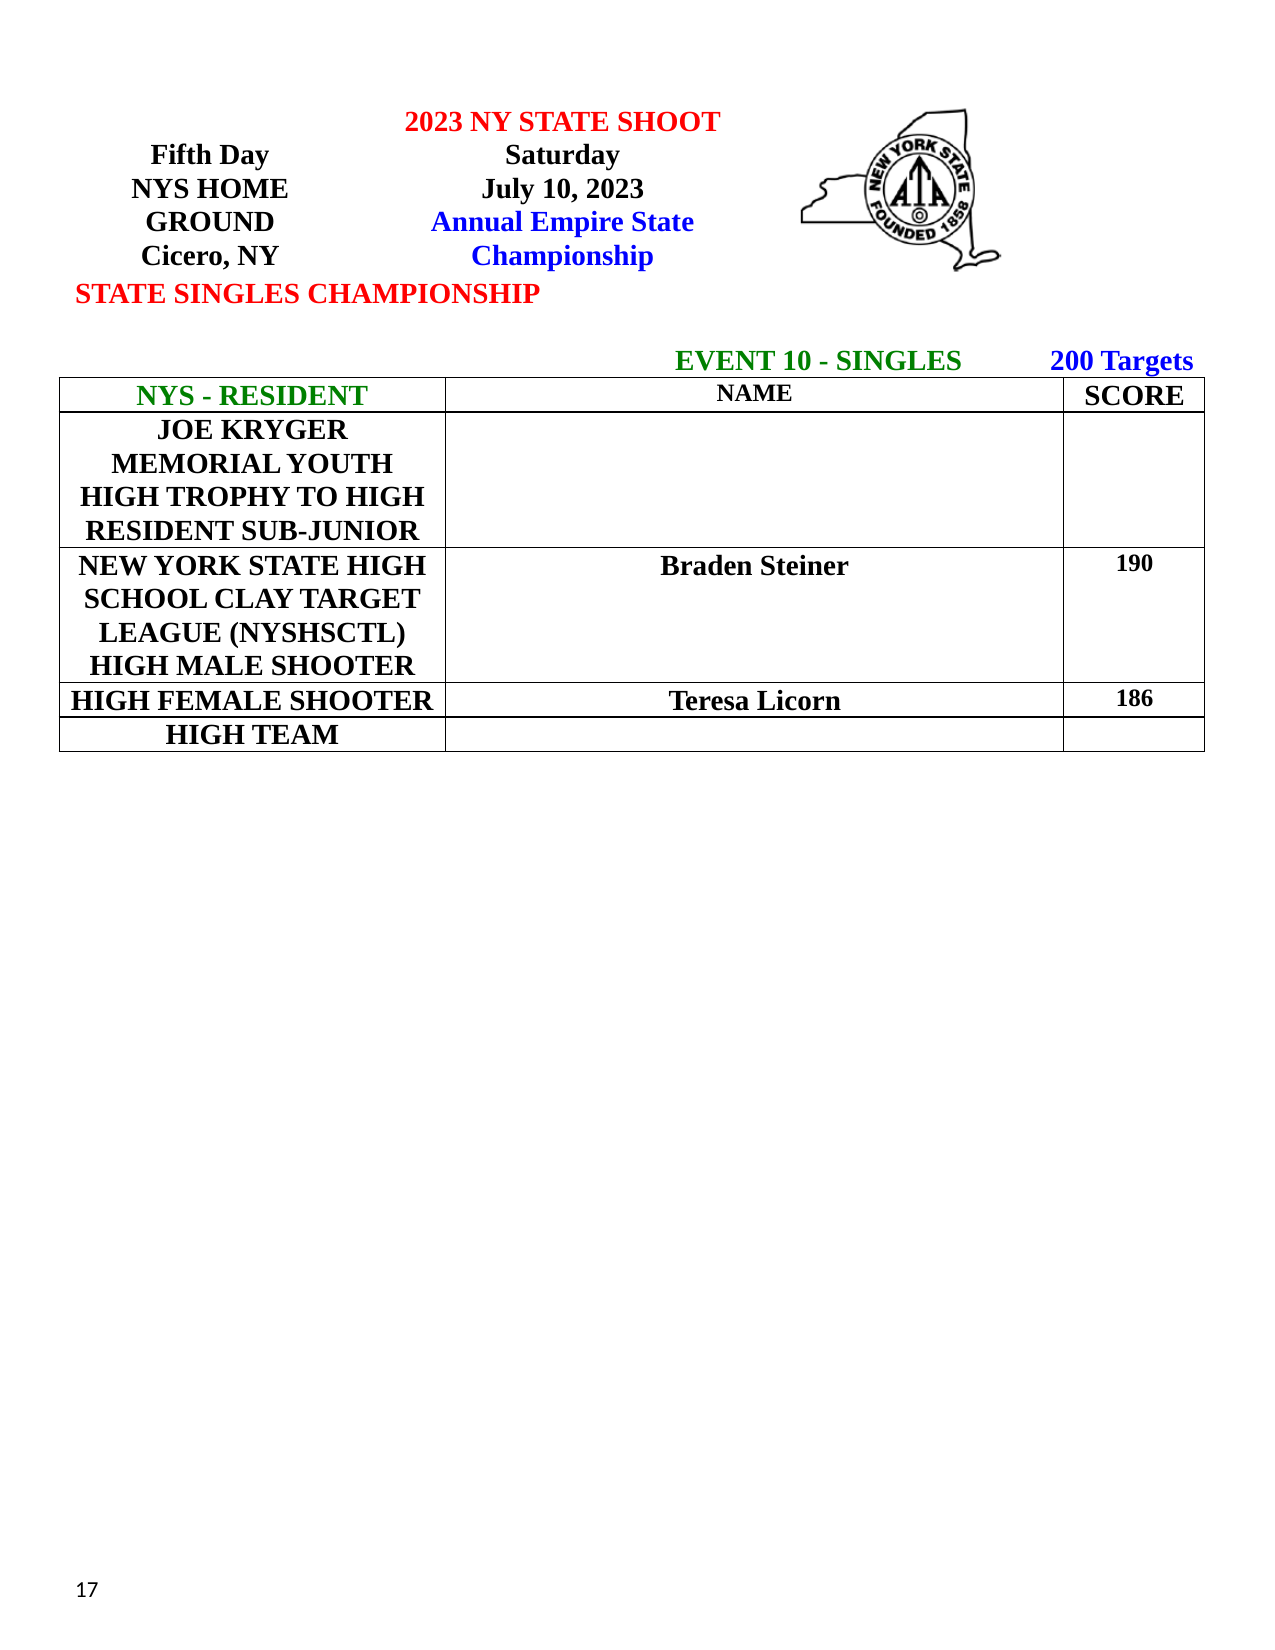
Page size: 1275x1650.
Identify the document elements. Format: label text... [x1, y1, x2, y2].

table_cell [446, 413, 1063, 547]
table_header Fifth Day NYS HOME GROUND Cicero, NY [64, 104, 356, 276]
table_cell 186 [1064, 683, 1204, 716]
table_cell 190 [1064, 548, 1204, 682]
table_cell HIGH FEMALE SHOOTER [60, 683, 445, 716]
table_cell JOE KRYGER MEMORIAL YOUTH HIGH TROPHY TO HIGH RESIDENT SUB-JUNIOR [60, 413, 445, 547]
table_header [769, 104, 1012, 276]
table_cell Braden Steiner [446, 548, 1063, 682]
table_header NYS - RESIDENT [60, 378, 445, 411]
table_header NAME [446, 378, 1063, 411]
table_cell [1064, 413, 1204, 547]
table_cell HIGH TEAM [60, 718, 445, 751]
table_header [1013, 104, 1200, 276]
subtitle STATE SINGLES CHAMPIONSHIP [75, 276, 1200, 310]
table_cell Teresa Licorn [446, 683, 1063, 716]
table_cell [1064, 718, 1204, 751]
table_cell NEW YORK STATE HIGH SCHOOL CLAY TARGET LEAGUE (NYSHSCTL) HIGH MALE SHOOTER [60, 548, 445, 682]
table_cell [446, 718, 1063, 751]
table_header 2023 NY STATE SHOOT Saturday July 10, 2023 Annual Empire State Championship [356, 104, 769, 276]
subtitle EVENT 10 - SINGLES 200 Targets [600, 343, 1200, 377]
table_header SCORE [1064, 378, 1204, 411]
